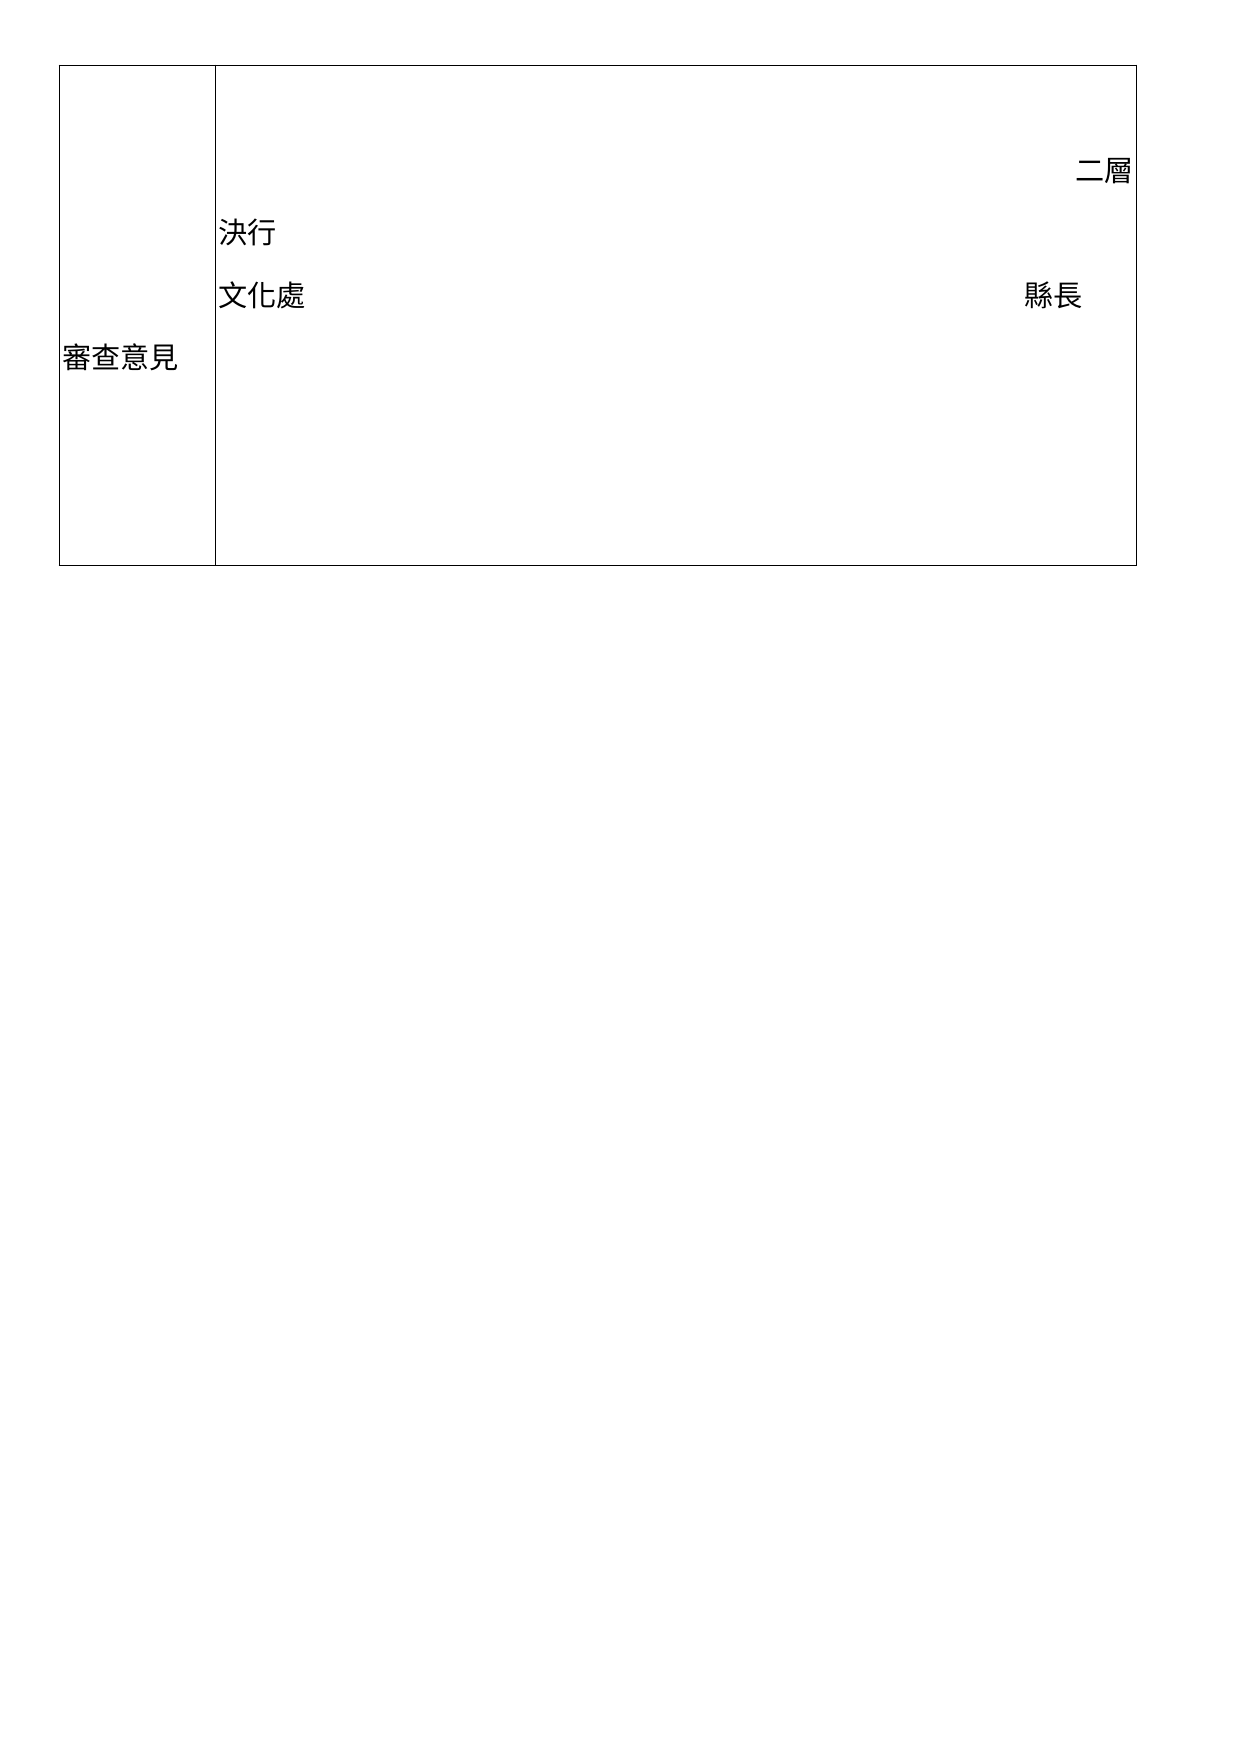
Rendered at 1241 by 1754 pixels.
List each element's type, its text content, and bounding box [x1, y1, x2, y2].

table_cell 二層決行 文化處 縣長 [216, 66, 1136, 564]
table_cell 審查意見 [60, 66, 215, 564]
